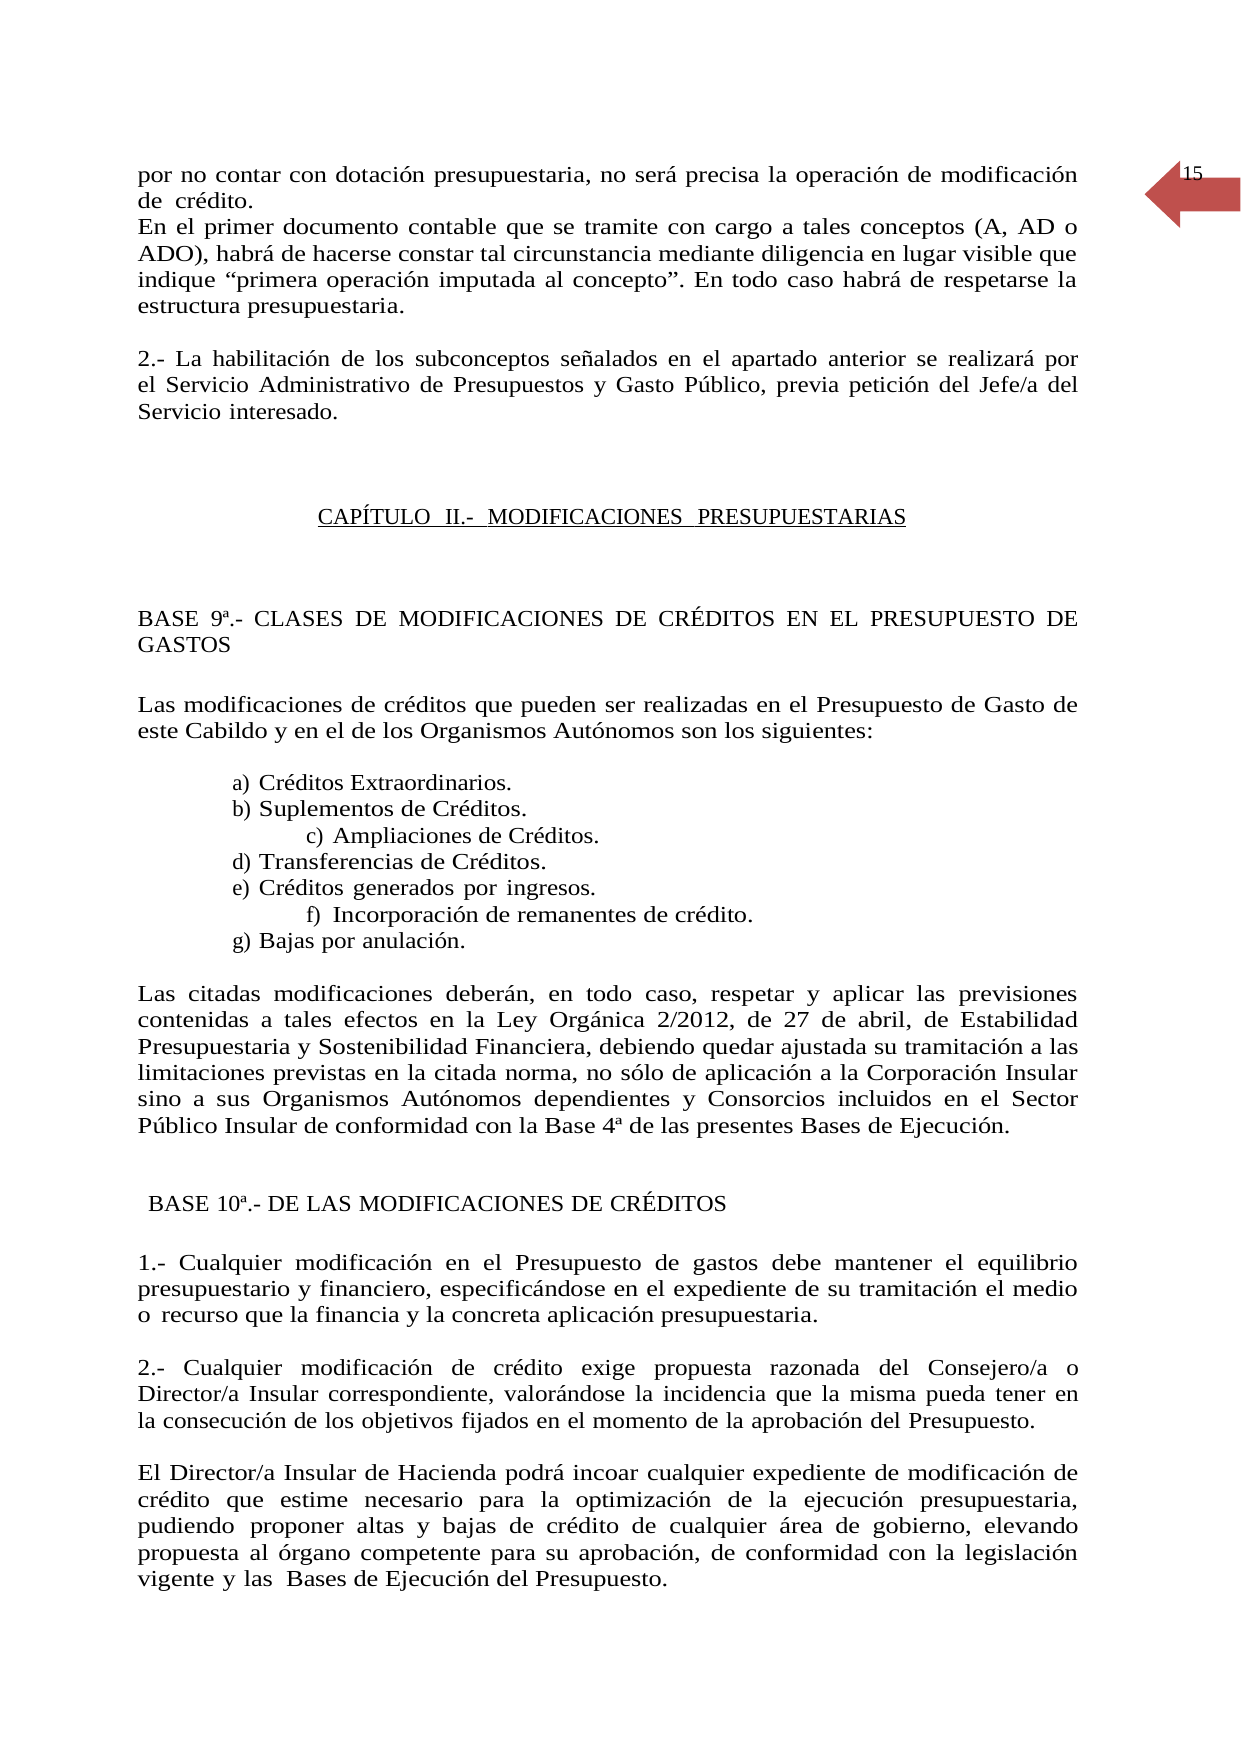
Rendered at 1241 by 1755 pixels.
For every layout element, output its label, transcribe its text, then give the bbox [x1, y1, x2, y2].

text Las modificaciones de créditos que pueden ser realizadas en el Presupuesto de Gasto de este Cabildo y en el de los Organismos Autónomos son los siguientes: [137, 691, 1078, 743]
list Transferencias de Créditos. [232, 848, 1220, 875]
text BASE 10ª.- DE LAS MODIFICACIONES DE CRÉDITOS [148, 1189, 1220, 1216]
list Suplementos de Créditos. [232, 796, 1220, 822]
text 2.- La habilitación de los subconceptos señalados en el apartado anterior se realizará por el Servicio Administrativo de Presupuestos y Gasto Público, previa petición del Jefe/a del Servicio interesado. [137, 345, 1078, 424]
list Bajas por anulación. [232, 927, 1220, 954]
text En el primer documento contable que se tramite con cargo a tales conceptos (A, AD o ADO), habrá de hacerse constar tal circunstancia mediante diligencia en lugar visible que indique “primera operación imputada al concepto”. En todo caso habrá de respetarse la estructura presupuestaria. [137, 213, 1078, 319]
list Créditos generados por ingresos. [232, 875, 1220, 901]
list Créditos Extraordinarios. [232, 770, 1220, 796]
text Las citadas modificaciones deberán, en todo caso, respetar y aplicar las previsiones contenidas a tales efectos en la Ley Orgánica 2/2012, de 27 de abril, de Estabilidad Presupuestaria y Sostenibilidad Financiera, debiendo quedar ajustada su tramitación a las limitaciones previstas en la citada norma, no sólo de aplicación a la Corporación Insular sino a sus Organismos Autónomos dependientes y Consorcios incluidos en el Sector Público Insular de conformidad con la Base 4ª de las presentes Bases de Ejecución. [137, 980, 1078, 1138]
list Incorporación de remanentes de crédito. [306, 901, 1220, 927]
text El Director/a Insular de Hacienda podrá incoar cualquier expediente de modificación de crédito que estime necesario para la optimización de la ejecución presupuestaria, pudiendo proponer altas y bajas de crédito de cualquier área de gobierno, elevando propuesta al órgano competente para su aprobación, de conformidad con la legislación vigente y las Bases de Ejecución del Presupuesto. [137, 1459, 1079, 1591]
text 2.- Cualquier modificación de crédito exige propuesta razonada del Consejero/a o Director/a Insular correspondiente, valorándose la incidencia que la misma pueda tener en la consecución de los objetivos fijados en el momento de la aprobación del Presupuesto. [137, 1354, 1079, 1433]
text CAPÍTULO II.- MODIFICACIONES PRESUPUESTARIAS [318, 503, 1220, 529]
text BASE 9ª.- CLASES DE MODIFICACIONES DE CRÉDITOS EN EL PRESUPUESTO DE GASTOS [137, 605, 1078, 658]
text 1.- Cualquier modificación en el Presupuesto de gastos debe mantener el equilibrio presupuestario y financiero, especificándose en el expediente de su tramitación el medio o recurso que la financia y la concreta aplicación presupuestaria. [137, 1249, 1078, 1328]
list Ampliaciones de Créditos. [306, 822, 1220, 848]
text por no contar con dotación presupuestaria, no será precisa la operación de modificación de crédito. [137, 161, 1078, 213]
